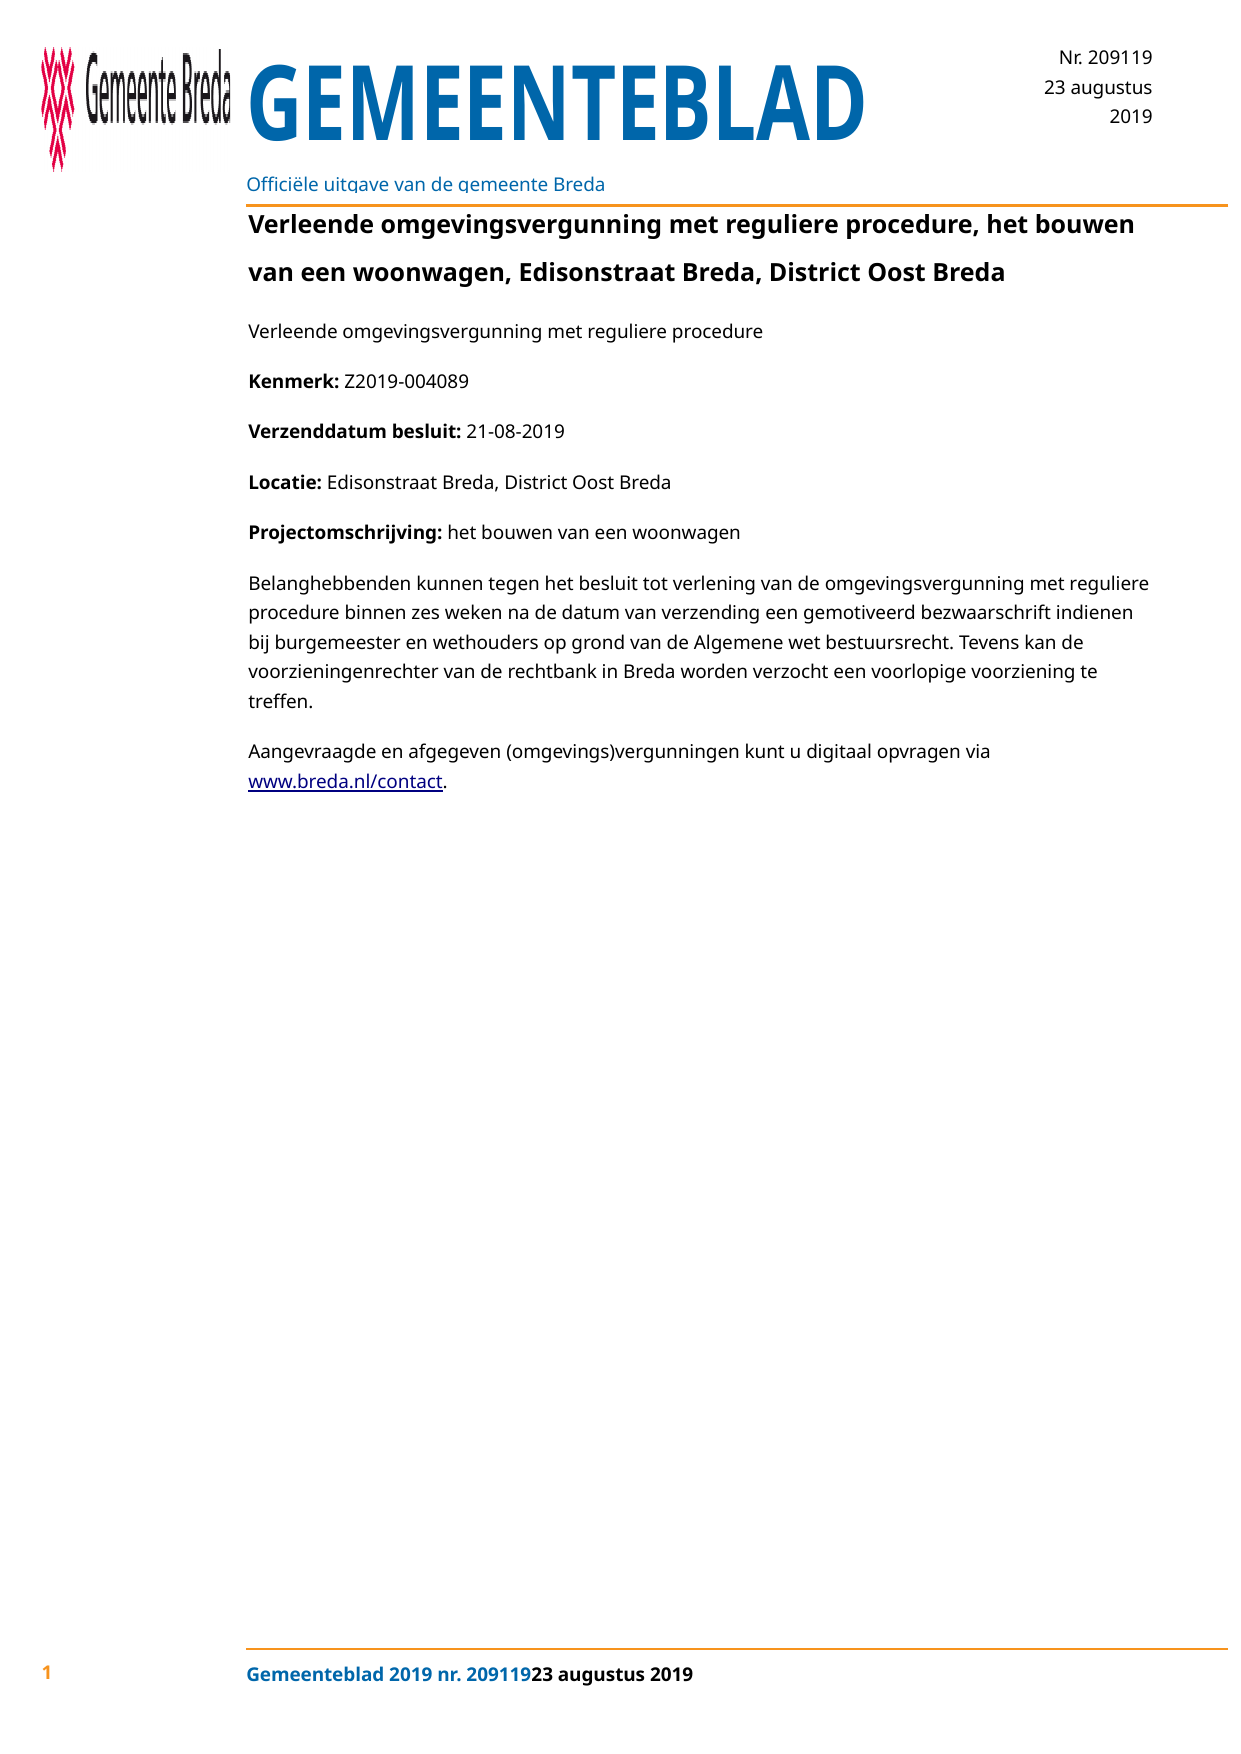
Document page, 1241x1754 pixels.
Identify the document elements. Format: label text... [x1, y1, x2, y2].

text Verzenddatum besluit: 21-08-2019 [248, 419, 1152, 444]
text Belanghebbenden kunnen tegen het besluit tot verlening van de omgevingsvergunning met reguliere procedure binnen zes weken na de datum van verzending een gemotiveerd bezwaarschrift indienen bij burgemeester en wethouders op grond van de Algemene wet bestuursrecht. Tevens kan de voorzieningenrechter van de rechtbank in Breda worden verzocht een voorlopige voorziening te treffen. [248, 570, 1152, 714]
text Projectomschrijving: het bouwen van een woonwagen [248, 519, 1152, 545]
text Verleende omgevingsvergunning met reguliere procedure, het bouwen van een woonwagen, Edisonstraat Breda, District Oost Breda [248, 207, 1152, 288]
text Kenmerk: Z2019-004089 [248, 368, 1152, 394]
text Aangevraagde en afgegeven (omgevings)vergunningen kunt u digitaal opvragen via www.breda.nl/contact. [248, 739, 1152, 794]
text Locatie: Edisonstraat Breda, District Oost Breda [248, 469, 1152, 495]
picture [41, 47, 231, 172]
text Verleende omgevingsvergunning met reguliere procedure [248, 318, 1152, 344]
